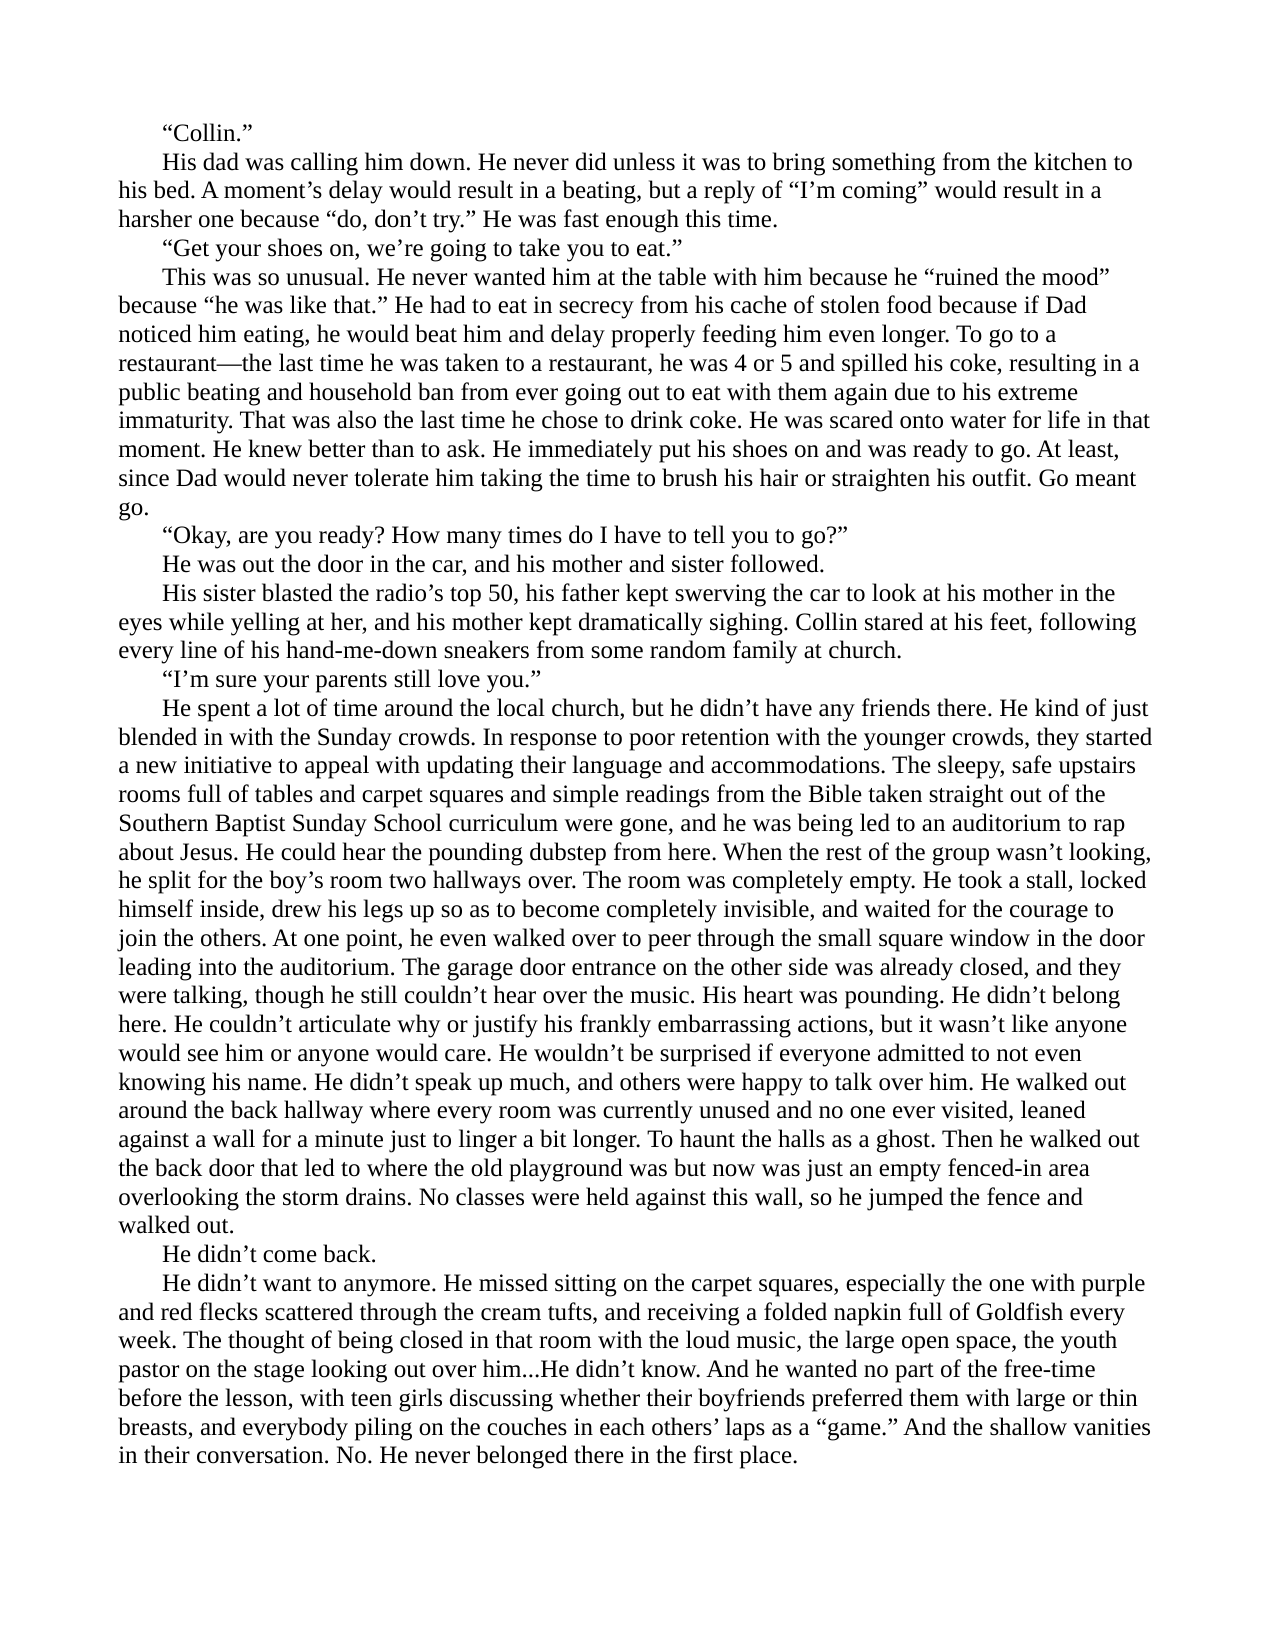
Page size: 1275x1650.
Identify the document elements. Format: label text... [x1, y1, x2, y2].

text He spent a lot of time around the local church, but he didn’t have any friends there. He kind of just blended in with the Sunday crowds. In response to poor retention with the younger crowds, they started a new initiative to appeal with updating their language and accommodations. The sleepy, safe upstairs rooms full of tables and carpet squares and simple readings from the Bible taken straight out of the Southern Baptist Sunday School curriculum were gone, and he was being led to an auditorium to rap about Jesus. He could hear the pounding dubstep from here. When the rest of the group wasn’t looking, he split for the boy’s room two hallways over. The room was completely empty. He took a stall, locked himself inside, drew his legs up so as to become completely invisible, and waited for the courage to join the others. At one point, he even walked over to peer through the small square window in the door leading into the auditorium. The garage door entrance on the other side was already closed, and they were talking, though he still couldn’t hear over the music. His heart was pounding. He didn’t belong here. He couldn’t articulate why or justify his frankly embarrassing actions, but it wasn’t like anyone would see him or anyone would care. He wouldn’t be surprised if everyone admitted to not even knowing his name. He didn’t speak up much, and others were happy to talk over him. He walked out around the back hallway where every room was currently unused and no one ever visited, leaned against a wall for a minute just to linger a bit longer. To haunt the halls as a ghost. Then he walked out the back door that led to where the old playground was but now was just an empty fenced-in area overlooking the storm drains. No classes were held against this wall, so he jumped the fence and walked out. [118, 693, 1157, 1239]
text “Collin.” [118, 118, 1157, 147]
text “Get your shoes on, we’re going to take you to eat.” [118, 233, 1157, 262]
text His dad was calling him down. He never did unless it was to bring something from the kitchen to his bed. A moment’s delay would result in a beating, but a reply of “I’m coming” would result in a harsher one because “do, don’t try.” He was fast enough this time. [118, 147, 1157, 233]
text He was out the door in the car, and his mother and sister followed. [118, 549, 1157, 578]
text “Okay, are you ready? How many times do I have to tell you to go?” [118, 521, 1157, 549]
text This was so unusual. He never wanted him at the table with him because he “ruined the mood” because “he was like that.” He had to eat in secrecy from his cache of stolen food because if Dad noticed him eating, he would beat him and delay properly feeding him even longer. To go to a restaurant—the last time he was taken to a restaurant, he was 4 or 5 and spilled his coke, resulting in a public beating and household ban from ever going out to eat with them again due to his extreme immaturity. That was also the last time he chose to drink coke. He was scared onto water for life in that moment. He knew better than to ask. He immediately put his shoes on and was ready to go. At least, since Dad would never tolerate him taking the time to brush his hair or straighten his outfit. Go meant go. [118, 262, 1157, 521]
text “I’m sure your parents still love you.” [118, 664, 1157, 693]
text He didn’t come back. [118, 1239, 1157, 1268]
text His sister blasted the radio’s top 50, his father kept swerving the car to look at his mother in the eyes while yelling at her, and his mother kept dramatically sighing. Collin stared at his feet, following every line of his hand-me-down sneakers from some random family at church. [118, 578, 1157, 664]
text He didn’t want to anymore. He missed sitting on the carpet squares, especially the one with purple and red flecks scattered through the cream tufts, and receiving a folded napkin full of Goldfish every week. The thought of being closed in that room with the loud music, the large open space, the youth pastor on the stage looking out over him...He didn’t know. And he wanted no part of the free-time before the lesson, with teen girls discussing whether their boyfriends preferred them with large or thin breasts, and everybody piling on the couches in each others’ laps as a “game.” And the shallow vanities in their conversation. No. He never belonged there in the first place. [118, 1268, 1157, 1469]
